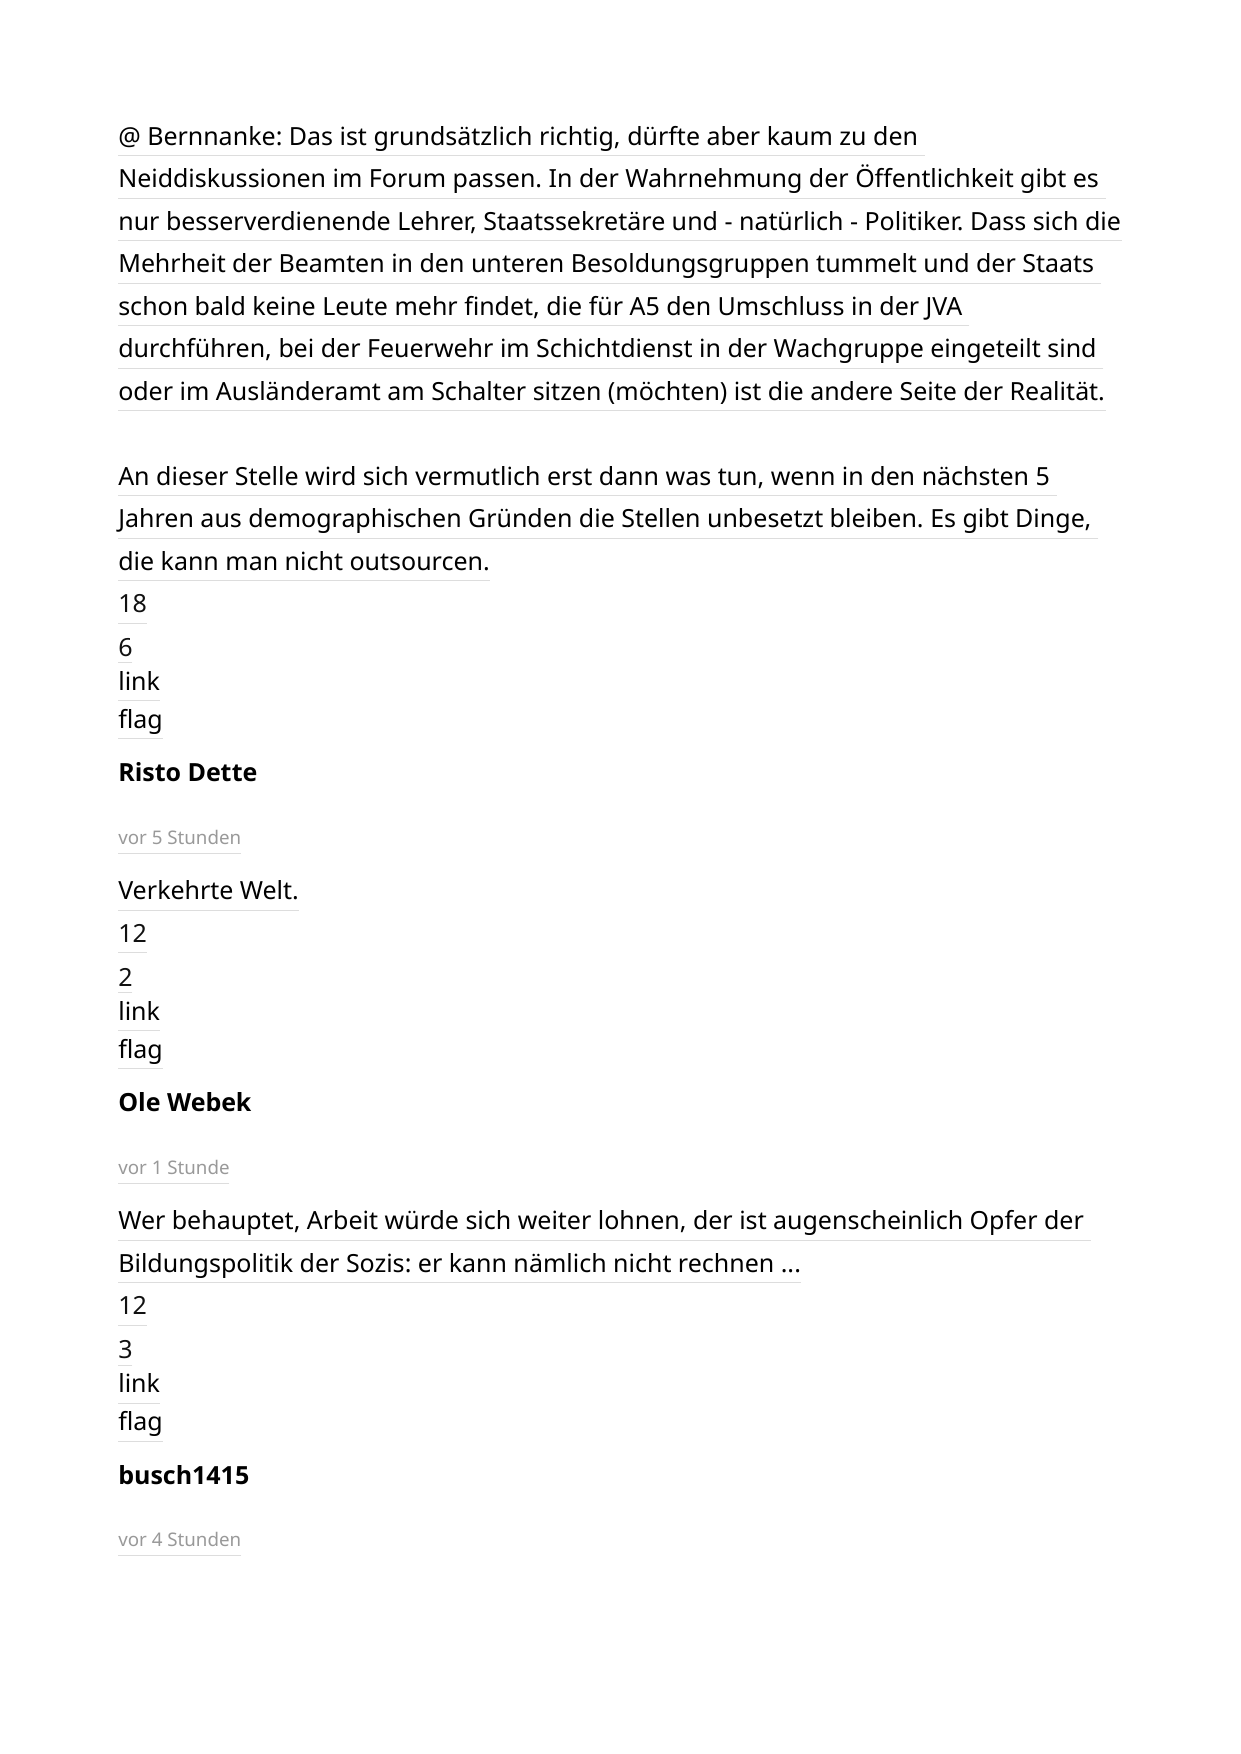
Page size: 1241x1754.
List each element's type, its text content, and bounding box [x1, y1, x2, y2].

text link [118, 663, 1122, 701]
text link [118, 1366, 1122, 1404]
text Verkehrte Welt. [118, 873, 1122, 911]
text 2 [118, 958, 1122, 993]
text flag [118, 1404, 1122, 1442]
text link [118, 993, 1122, 1031]
text 12 [118, 916, 1122, 953]
text busch1415 [118, 1457, 1122, 1491]
text Wer behauptet, Arbeit würde sich weiter lohnen, der ist augenscheinlich Opfer der Bildungspolitik der Sozis: er kann nämlich nicht rechnen ... [118, 1203, 1122, 1283]
text @ Bernnanke: Das ist grundsätzlich richtig, dürfte aber kaum zu den Neiddiskussionen im Forum passen. In der Wahrnehmung der Öffentlichkeit gibt es nur besserverdienende Lehrer, Staatssekretäre und - natürlich - Politiker. Dass sich die [118, 118, 1122, 240]
text vor 5 Stunden [118, 824, 1117, 854]
text 18 [118, 586, 1122, 624]
text Ole Webek [118, 1085, 1122, 1119]
text Risto Dette [118, 755, 1122, 789]
text vor 4 Stunden [118, 1527, 1117, 1556]
text vor 1 Stunde [118, 1154, 1117, 1184]
text 6 [118, 628, 1122, 663]
text flag [118, 1031, 1122, 1069]
text Mehrheit der Beamten in den unteren Besoldungsgruppen tummelt und der Staats schon bald keine Leute mehr findet, die für A5 den Umschluss in der JVA durchführen, bei der Feuerwehr im Schichtdienst in der Wachgruppe eingeteilt sind oder im Ausländeramt am Schalter sitzen (möchten) ist die andere Seite der Realität. An dieser Stelle wird sich vermutlich erst dann was tun, wenn in den nächsten 5 Jahren aus demographischen Gründen die Stellen unbesetzt bleiben. Es gibt Dinge, die kann man nicht outsourcen. [118, 241, 1122, 581]
text 3 [118, 1330, 1122, 1366]
text flag [118, 701, 1122, 739]
text 12 [118, 1288, 1122, 1326]
